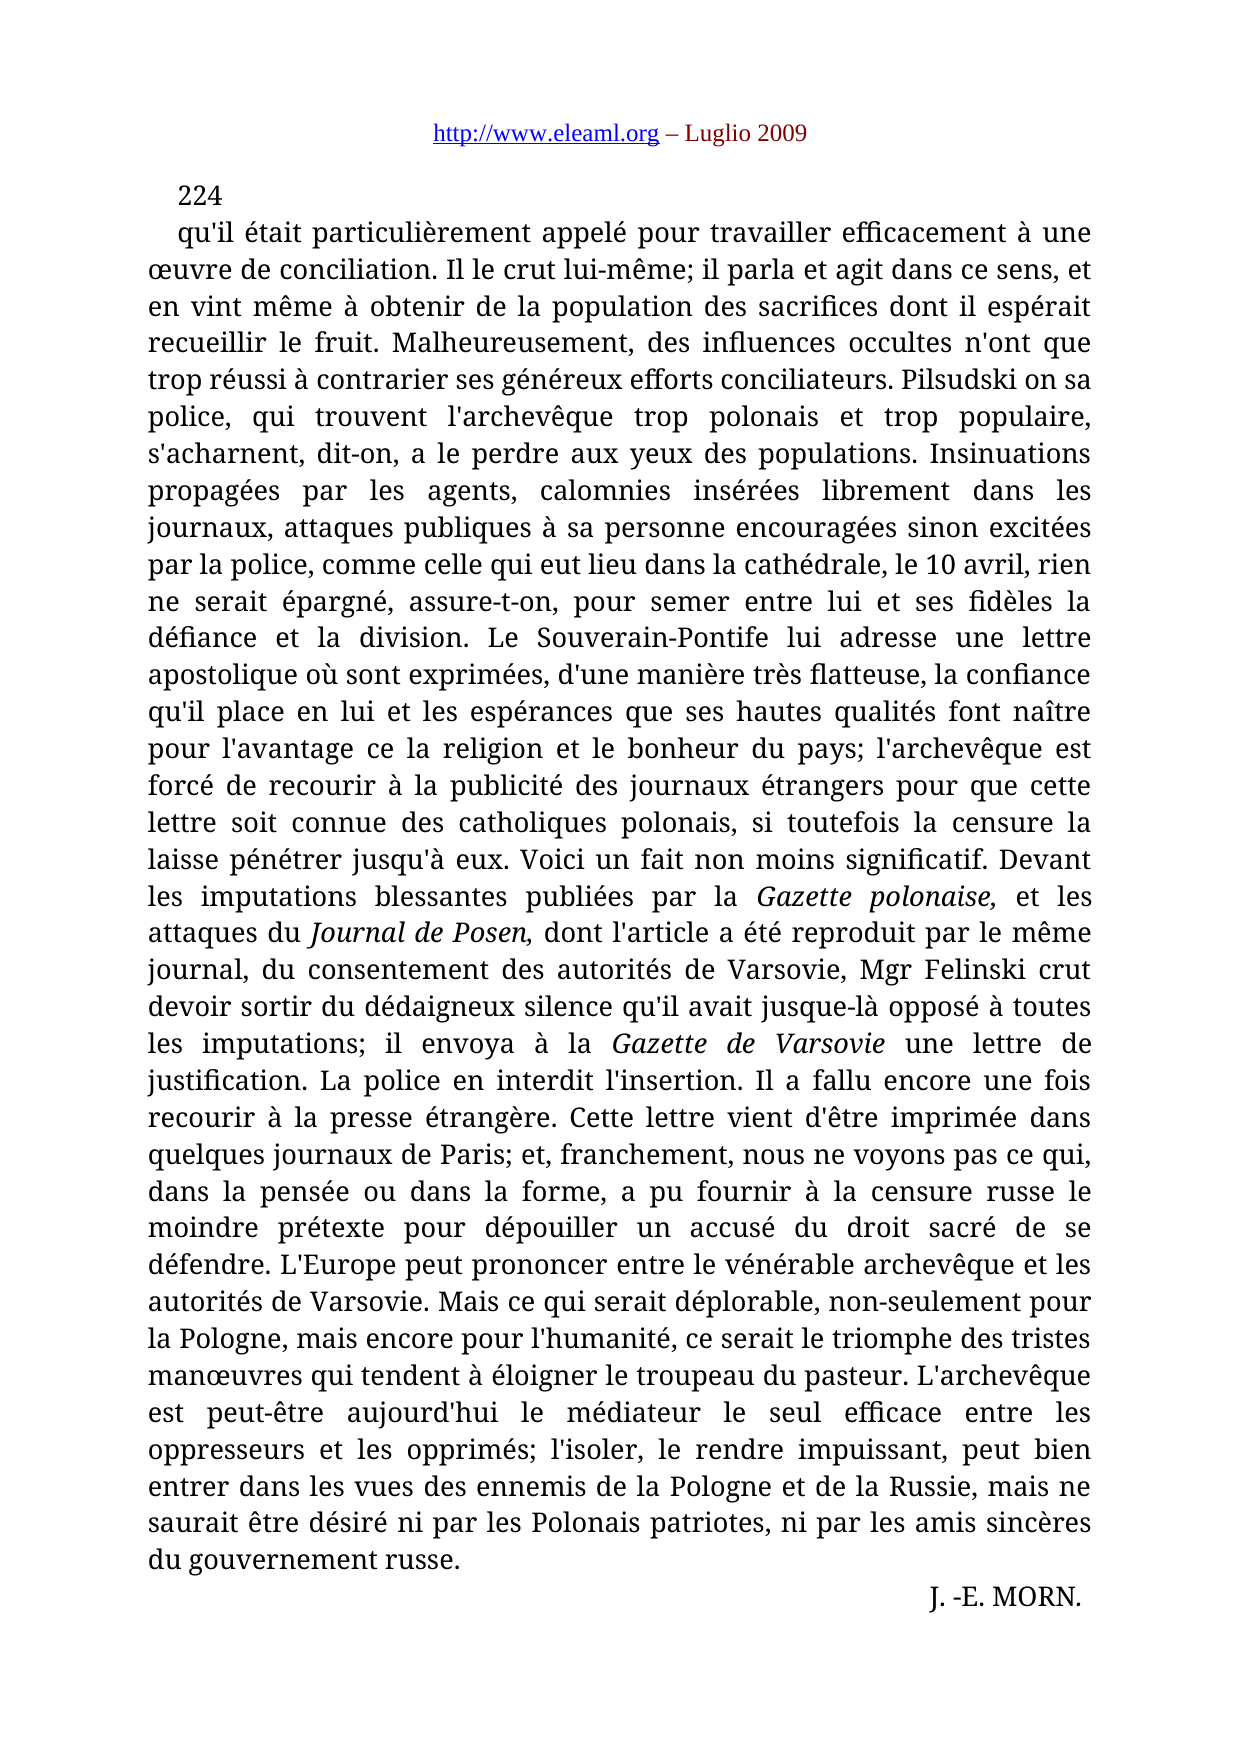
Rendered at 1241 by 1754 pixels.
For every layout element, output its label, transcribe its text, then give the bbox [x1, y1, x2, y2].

text J. -E. MORN. [148, 1578, 1093, 1614]
text qu'il était particulièrement appelé pour travailler efficacement à une œuvre de conciliation. Il le crut lui-même; il parla et agit dans ce sens, et en vint même à obtenir de la population des sacrifices dont il espérait recueillir le fruit. Malheureusement, des influences occultes n'ont que trop réussi à contrarier ses généreux efforts conciliateurs. Pilsudski on sa police, qui trouvent l'archevêque trop polonais et trop populaire, s'acharnent, dit-on, a le perdre aux yeux des populations. Insinuations propagées par les agents, calomnies insérées librement dans les journaux, attaques publiques à sa personne encouragées sinon excitées par la police, comme celle qui eut lieu dans la cathédrale, le 10 avril, rien ne serait épargné, assure-t-on, pour semer entre lui et ses fidèles la défiance et la division. Le Souverain-Pontife lui adresse une lettre apostolique où sont exprimées, d'une manière très flatteuse, la confiance qu'il place en lui et les espérances que ses hautes qualités font naître pour l'avantage ce la religion et le bonheur du pays; l'archevêque est forcé de recourir à la publicité des journaux étrangers pour que cette lettre soit connue des catholiques polonais, si toutefois la censure la laisse pénétrer jusqu'à eux. Voici un fait non moins significatif. Devant les imputations blessantes publiées par la Gazette polonaise, et les attaques du Journal de Posen, dont l'article a été reproduit par le même journal, du consentement des autorités de Varsovie, Mgr Felinski crut devoir sortir du dédaigneux silence qu'il avait jusque-là opposé à toutes les imputations; il envoya à la Gazette de Varsovie une lettre de justification. La police en interdit l'insertion. Il a fallu encore une fois recourir à la presse étrangère. Cette lettre vient d'être imprimée dans quelques journaux de Paris; et, franchement, nous ne voyons pas ce qui, dans la pensée ou dans la forme, a pu fournir à la censure russe le moindre prétexte pour dépouiller un accusé du droit sacré de se défendre. L'Europe peut prononcer entre le vénérable archevêque et les autorités de Varsovie. Mais ce qui serait déplorable, non-seulement pour la Pologne, mais encore pour l'humanité, ce serait le triomphe des tristes manœuvres qui tendent à éloigner le troupeau du pasteur. L'archevêque est peut-être aujourd'hui le médiateur le seul efficace entre les oppresseurs et les opprimés; l'isoler, le rendre impuissant, peut bien entrer dans les vues des ennemis de la Pologne et de la Russie, mais ne saurait être désiré ni par les Polonais patriotes, ni par les amis sincères du gouvernement russe. [148, 213, 1093, 1578]
text 224 [148, 176, 1093, 213]
